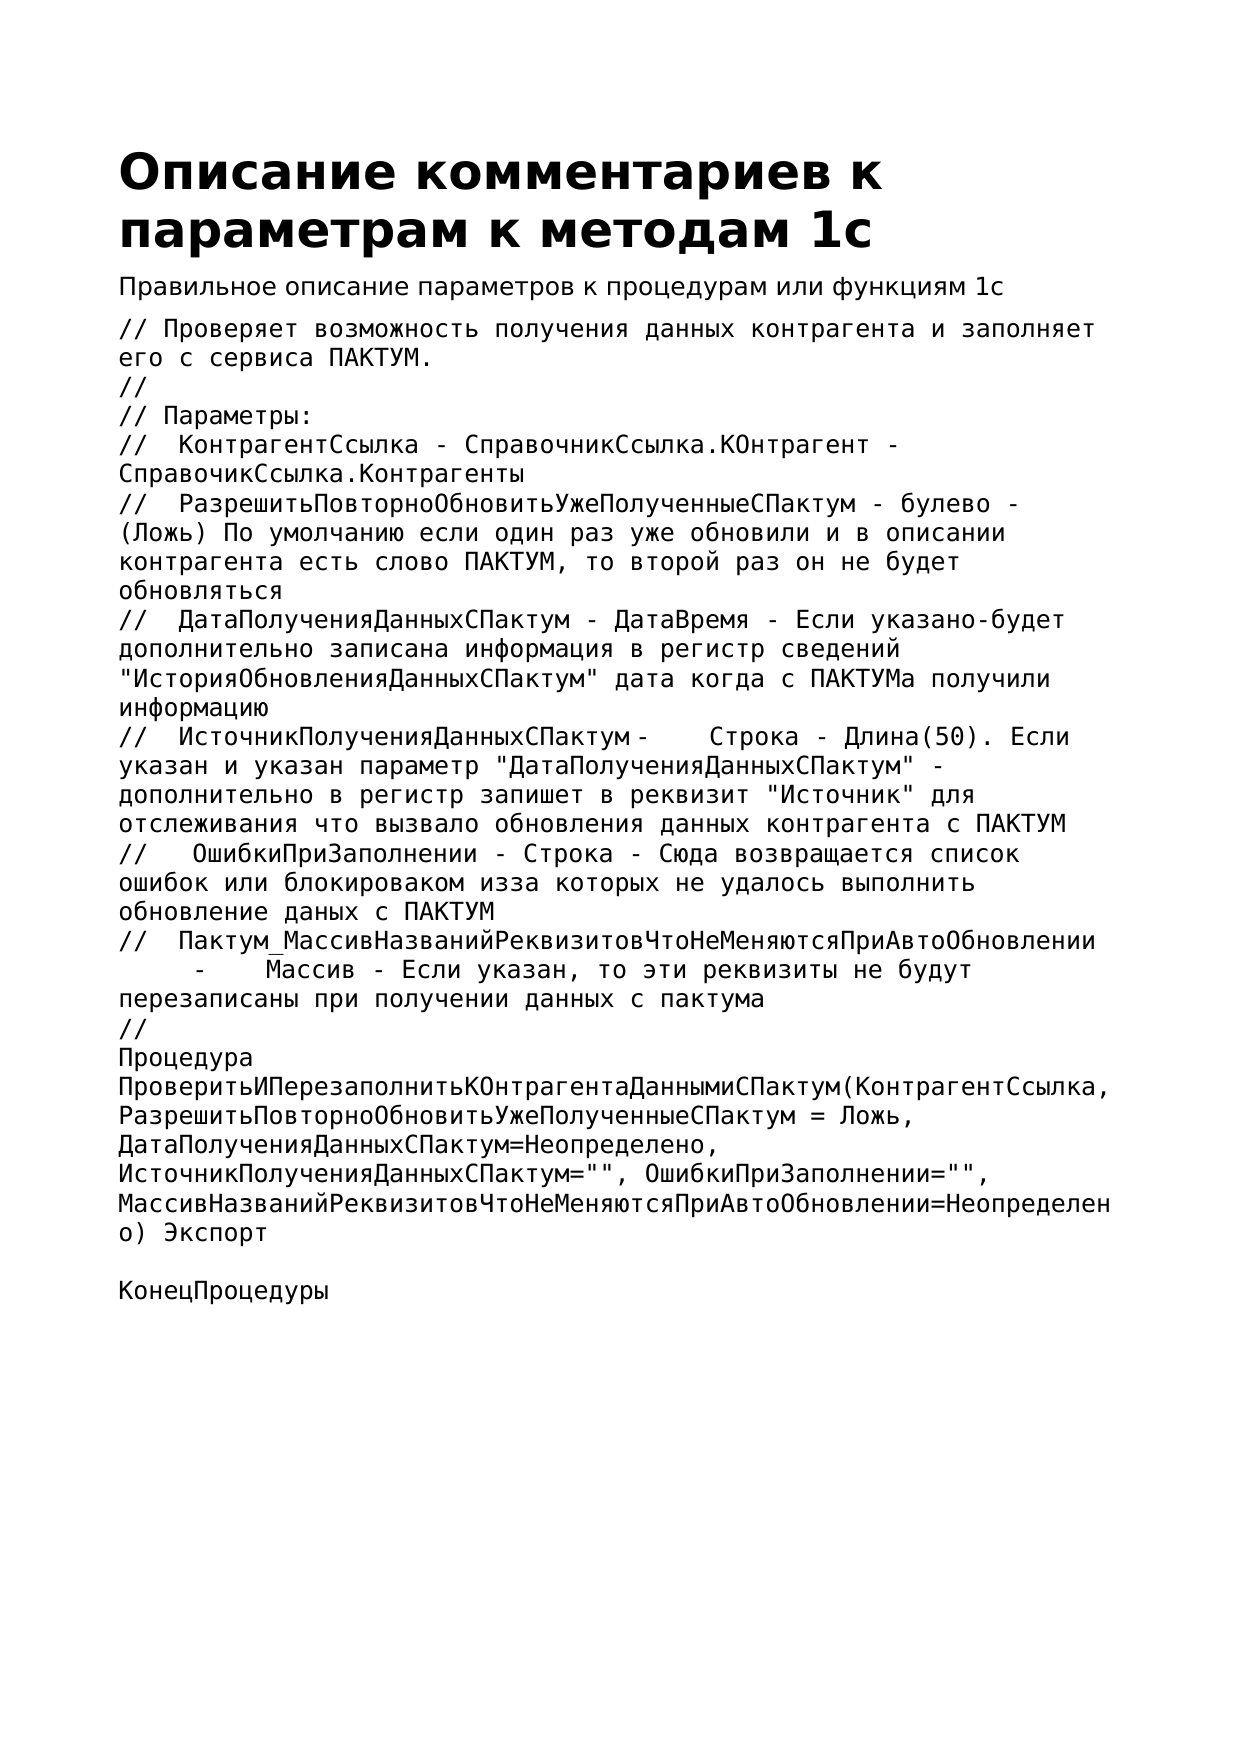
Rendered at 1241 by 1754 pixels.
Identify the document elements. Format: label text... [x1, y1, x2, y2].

text // Проверяет возможность получения данных контрагента и заполняет его с сервиса ПАКТУМ. // // Параметры: // КонтрагентСсылка - СправочникСсылка.КОнтрагент - СправочикСсылка.Контрагенты // РазрешитьПовторноОбновитьУжеПолученныеСПактум - булево - (Ложь) По умолчанию если один раз уже обновили и в описании контрагента есть слово ПАКТУМ, то второй раз он не будет обновляться // ДатаПолученияДанныхСПактум - ДатаВремя - Если указано-будет дополнительно записана информация в регистр сведений "ИсторияОбновленияДанныхСПактум" дата когда с ПАКТУМа получили информацию // ИсточникПолученияДанныхСПактум - Строка - Длина(50). Если указан и указан параметр "ДатаПолученияДанныхСПактум" - дополнительно в регистр запишет в реквизит "Источник" для отслеживания что вызвало обновления данных контрагента с ПАКТУМ // ОшибкиПриЗаполнении - Строка - Сюда возвращается список ошибок или блокироваком изза которых не удалось выполнить обновление даных с ПАКТУМ // Пактум_МассивНазванийРеквизитовЧтоНеМеняютсяПриАвтоОбновлении - Массив - Если указан, то эти реквизиты не будут перезаписаны при получении данных с пактума // Процедура ПроверитьИПерезаполнитьКОнтрагентаДаннымиСПактум(КонтрагентСсылка, РазрешитьПовторноОбновитьУжеПолученныеСПактум = Ложь, ДатаПолученияДанныхСПактум=Неопределено, ИсточникПолученияДанныхСПактум="", ОшибкиПриЗаполнении="", МассивНазванийРеквизитовЧтоНеМеняютсяПриАвтоОбновлении=Неопределено) Экспорт КонецПроцедуры [118, 314, 1122, 1334]
text Правильное описание параметров к процедурам или функциям 1с [118, 272, 1122, 301]
subtitle Описание комментариев к параметрам к методам 1с [118, 143, 1122, 259]
